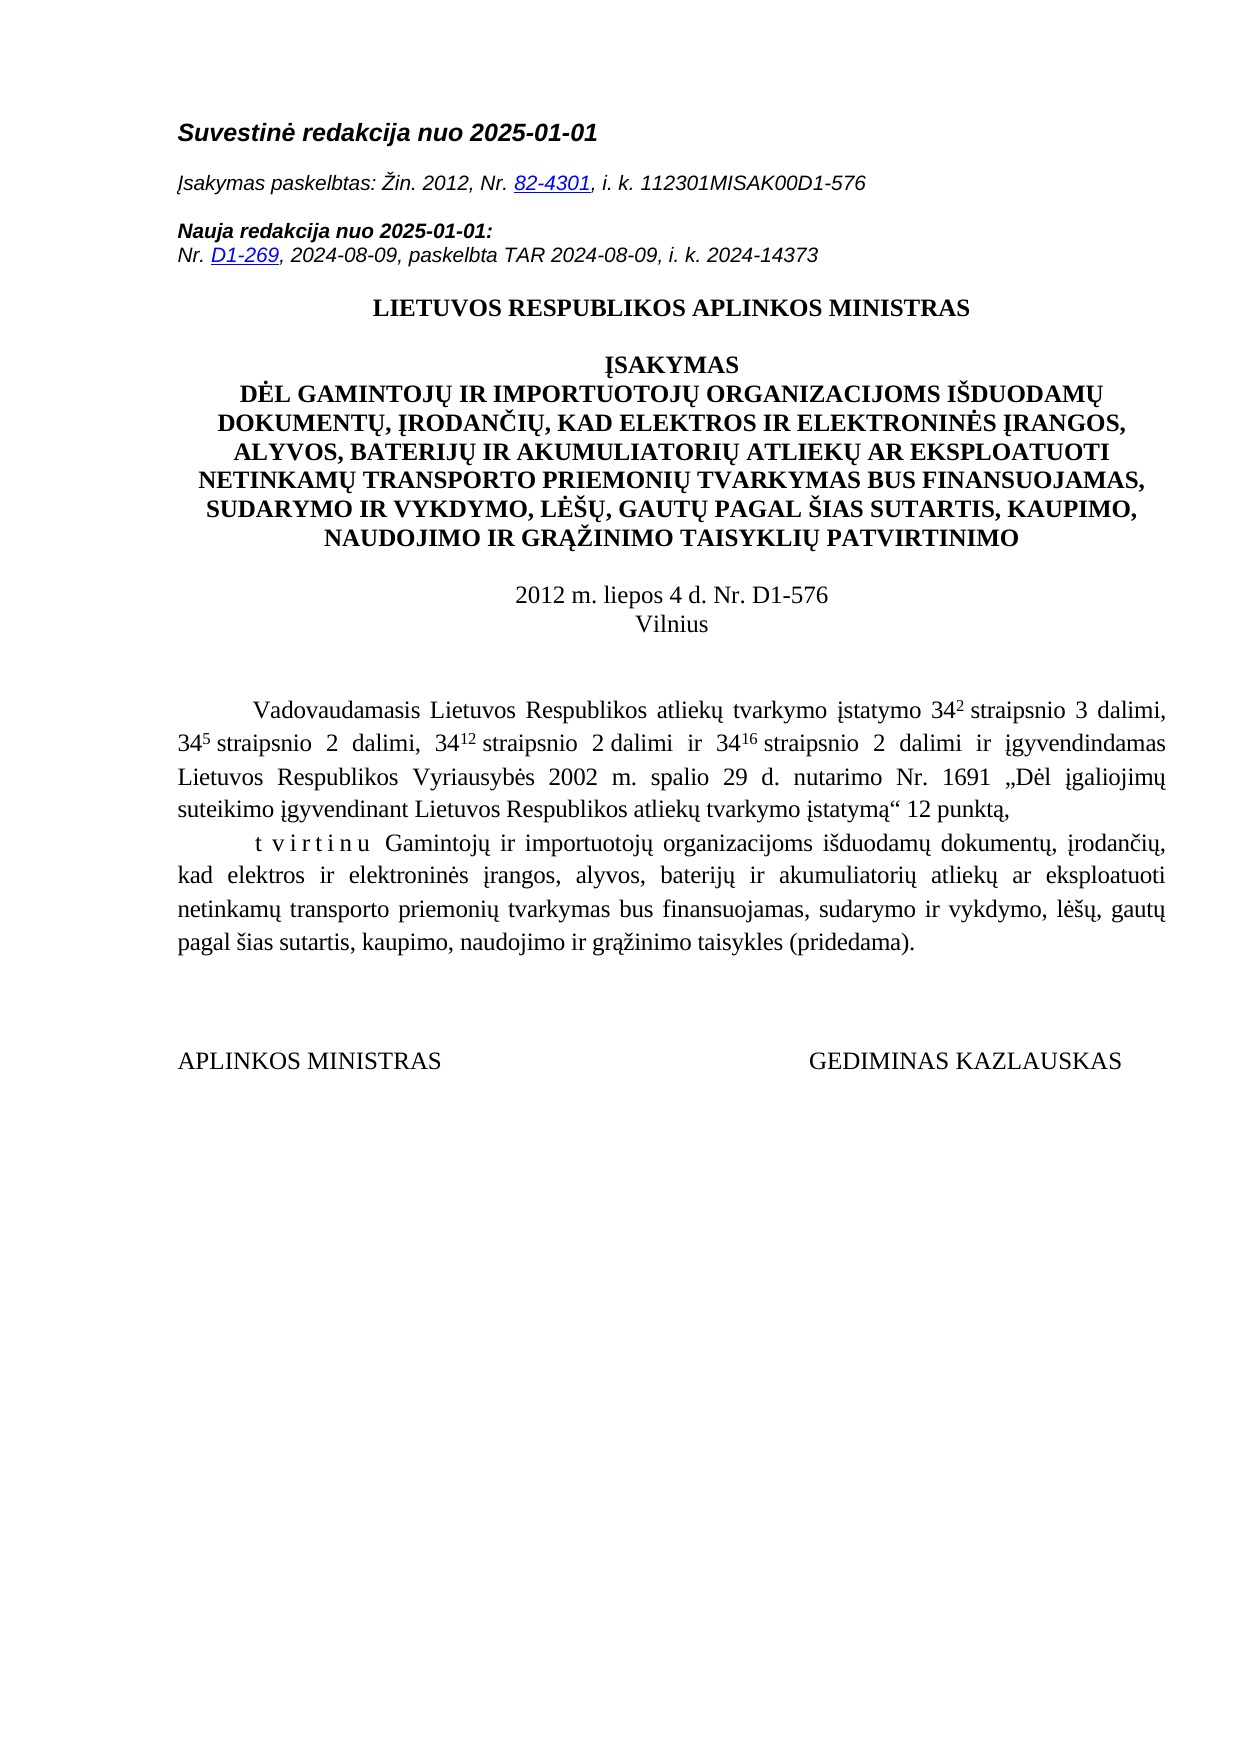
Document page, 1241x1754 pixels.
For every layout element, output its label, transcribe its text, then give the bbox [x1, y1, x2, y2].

text Aplinkos ministras Gediminas Kazlauskas [177, 1046, 1166, 1075]
text Vadovaudamasis Lietuvos Respublikos atliekų tvarkymo įstatymo 342 straipsnio 3 dalimi, 345 straipsnio 2 dalimi, 3412 straipsnio 2 dalimi ir 3416 straipsnio 2 dalimi ir įgyvendindamas Lietuvos Respublikos Vyriausybės 2002 m. spalio 29 d. nutarimo Nr. 1691 „Dėl įgaliojimų suteikimo įgyvendinant Lietuvos Respublikos atliekų tvarkymo įstatymą“ 12 punktą, [177, 696, 1166, 823]
text 2012 m. liepos 4 d. Nr. D1-576 [177, 581, 1166, 609]
text Suvestinė redakcija nuo 2025-01-01 [177, 118, 1166, 147]
text ĮSAKYMAS [177, 351, 1166, 379]
text LIETUVOS RESPUBLIKOS APLINKOS MINISTRAS [177, 293, 1166, 322]
text Nr. D1-269, 2024-08-09, paskelbta TAR 2024-08-09, i. k. 2024-14373 [177, 243, 1166, 267]
text Įsakymas paskelbtas: Žin. 2012, Nr. 82-4301, i. k. 112301MISAK00D1-576 [177, 171, 1166, 195]
text Nauja redakcija nuo 2025-01-01: [177, 219, 1166, 243]
text t virtinu Gamintojų ir importuotojų organizacijoms išduodamų dokumentų, įrodančių, kad elektros ir elektroninės įrangos, alyvos, baterijų ir akumuliatorių atliekų ar eksploatuoti netinkamų transporto priemonių tvarkymas bus finansuojamas, sudarymo ir vykdymo, lėšų, gautų pagal šias sutartis, kaupimo, naudojimo ir grąžinimo taisykles (pridedama). [177, 828, 1166, 955]
text Vilnius [177, 609, 1166, 638]
text DĖL GAMINTOJŲ IR IMPORTUOTOJŲ ORGANIZACIJOMS IŠDUODAMŲ DOKUMENTŲ, ĮRODANČIŲ, KAD ELEKTROS IR ELEKTRONINĖS ĮRANGOS, ALYVOS, BATERIJŲ IR AKUMULIATORIŲ ATLIEKŲ AR EKSPLOATUOTI NETINKAMŲ TRANSPORTO PRIEMONIŲ TVARKYMAS BUS FINANSUOJAMAS, SUDARYMO IR VYKDYMO, LĖŠŲ, GAUTŲ PAGAL ŠIAS SUTARTIS, KAUPIMO, NAUDOJIMO IR GRĄŽINIMO TAISYKLIŲ PATVIRTINIMO [177, 379, 1166, 552]
